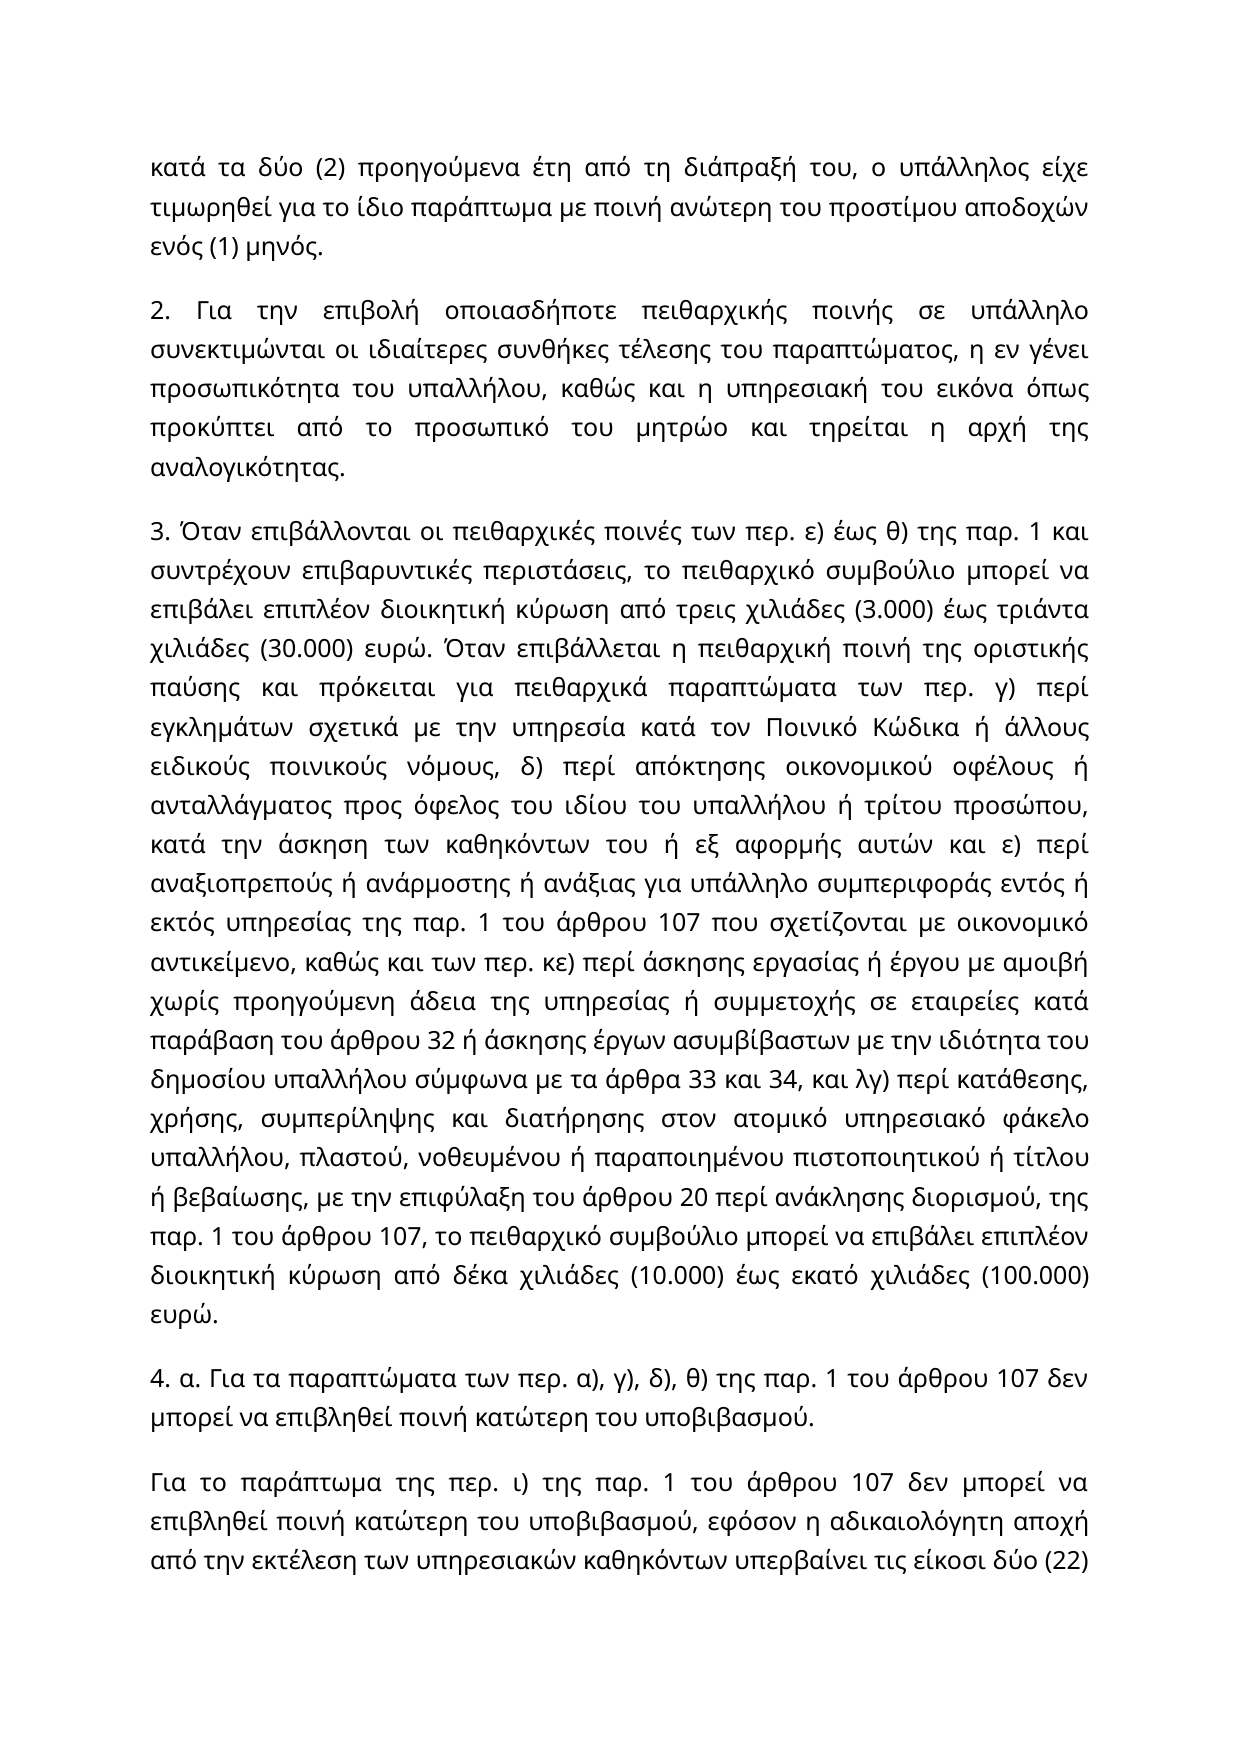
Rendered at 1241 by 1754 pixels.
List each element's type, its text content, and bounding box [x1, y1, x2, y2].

text 2. Για την επιβολή οποιασδήποτε πειθαρχικής ποινής σε υπάλληλο συνεκτιμώνται οι ιδιαίτερες συνθήκες τέλεσης του παραπτώματος, η εν γένει προσωπικότητα του υπαλλήλου, καθώς και η υπηρεσιακή του εικόνα όπως προκύπτει από το προσωπικό του μητρώο και τηρείται η αρχή της αναλογικότητας. [150, 292, 1090, 483]
text κατά τα δύο (2) προηγούμενα έτη από τη διάπραξή του, ο υπάλληλος είχε τιμωρηθεί για το ίδιο παράπτωμα με ποινή ανώτερη του προστίμου αποδοχών ενός (1) μηνός. [150, 150, 1090, 262]
text Για το παράπτωμα της περ. ι) της παρ. 1 του άρθρου 107 δεν μπορεί να επιβληθεί ποινή κατώτερη του υποβιβασμού, εφόσον η αδικαιολόγητη αποχή από την εκτέλεση των υπηρεσιακών καθηκόντων υπερβαίνει τις είκοσι δύο (22) [150, 1464, 1090, 1577]
text 3. Όταν επιβάλλονται οι πειθαρχικές ποινές των περ. ε) έως θ) της παρ. 1 και συντρέχουν επιβαρυντικές περιστάσεις, το πειθαρχικό συμβούλιο μπορεί να επιβάλει επιπλέον διοικητική κύρωση από τρεις χιλιάδες (3.000) έως τριάντα χιλιάδες (30.000) ευρώ. Όταν επιβάλλεται η πειθαρχική ποινή της οριστικής παύσης και πρόκειται για πειθαρχικά παραπτώματα των περ. γ) περί εγκλημάτων σχετικά με την υπηρεσία κατά τον Ποινικό Κώδικα ή άλλους ειδικούς ποινικούς νόμους, δ) περί απόκτησης οικονομικού οφέλους ή ανταλλάγματος προς όφελος του ιδίου του υπαλλήλου ή τρίτου προσώπου, κατά την άσκηση των καθηκόντων του ή εξ αφορμής αυτών και ε) περί αναξιοπρεπούς ή ανάρμοστης ή ανάξιας για υπάλληλο συμπεριφοράς εντός ή εκτός υπηρεσίας της παρ. 1 του άρθρου 107 που σχετίζονται με οικονομικό αντικείμενο, καθώς και των περ. κε) περί άσκησης εργασίας ή έργου με αμοιβή χωρίς προηγούμενη άδεια της υπηρεσίας ή συμμετοχής σε εταιρείες κατά παράβαση του άρθρου 32 ή άσκησης έργων ασυμβίβαστων με την ιδιότητα του δημοσίου υπαλλήλου σύμφωνα με τα άρθρα 33 και 34, και λγ) περί κατάθεσης, χρήσης, συμπερίληψης και διατήρησης στον ατομικό υπηρεσιακό φάκελο υπαλλήλου, πλαστού, νοθευμένου ή παραποιημένου πιστοποιητικού ή τίτλου ή βεβαίωσης, με την επιφύλαξη του άρθρου 20 περί ανάκλησης διορισμού, της παρ. 1 του άρθρου 107, το πειθαρχικό συμβούλιο μπορεί να επιβάλει επιπλέον διοικητική κύρωση από δέκα χιλιάδες (10.000) έως εκατό χιλιάδες (100.000) ευρώ. [150, 513, 1090, 1331]
text 4. α. Για τα παραπτώματα των περ. α), γ), δ), θ) της παρ. 1 του άρθρου 107 δεν μπορεί να επιβληθεί ποινή κατώτερη του υποβιβασμού. [150, 1361, 1090, 1434]
